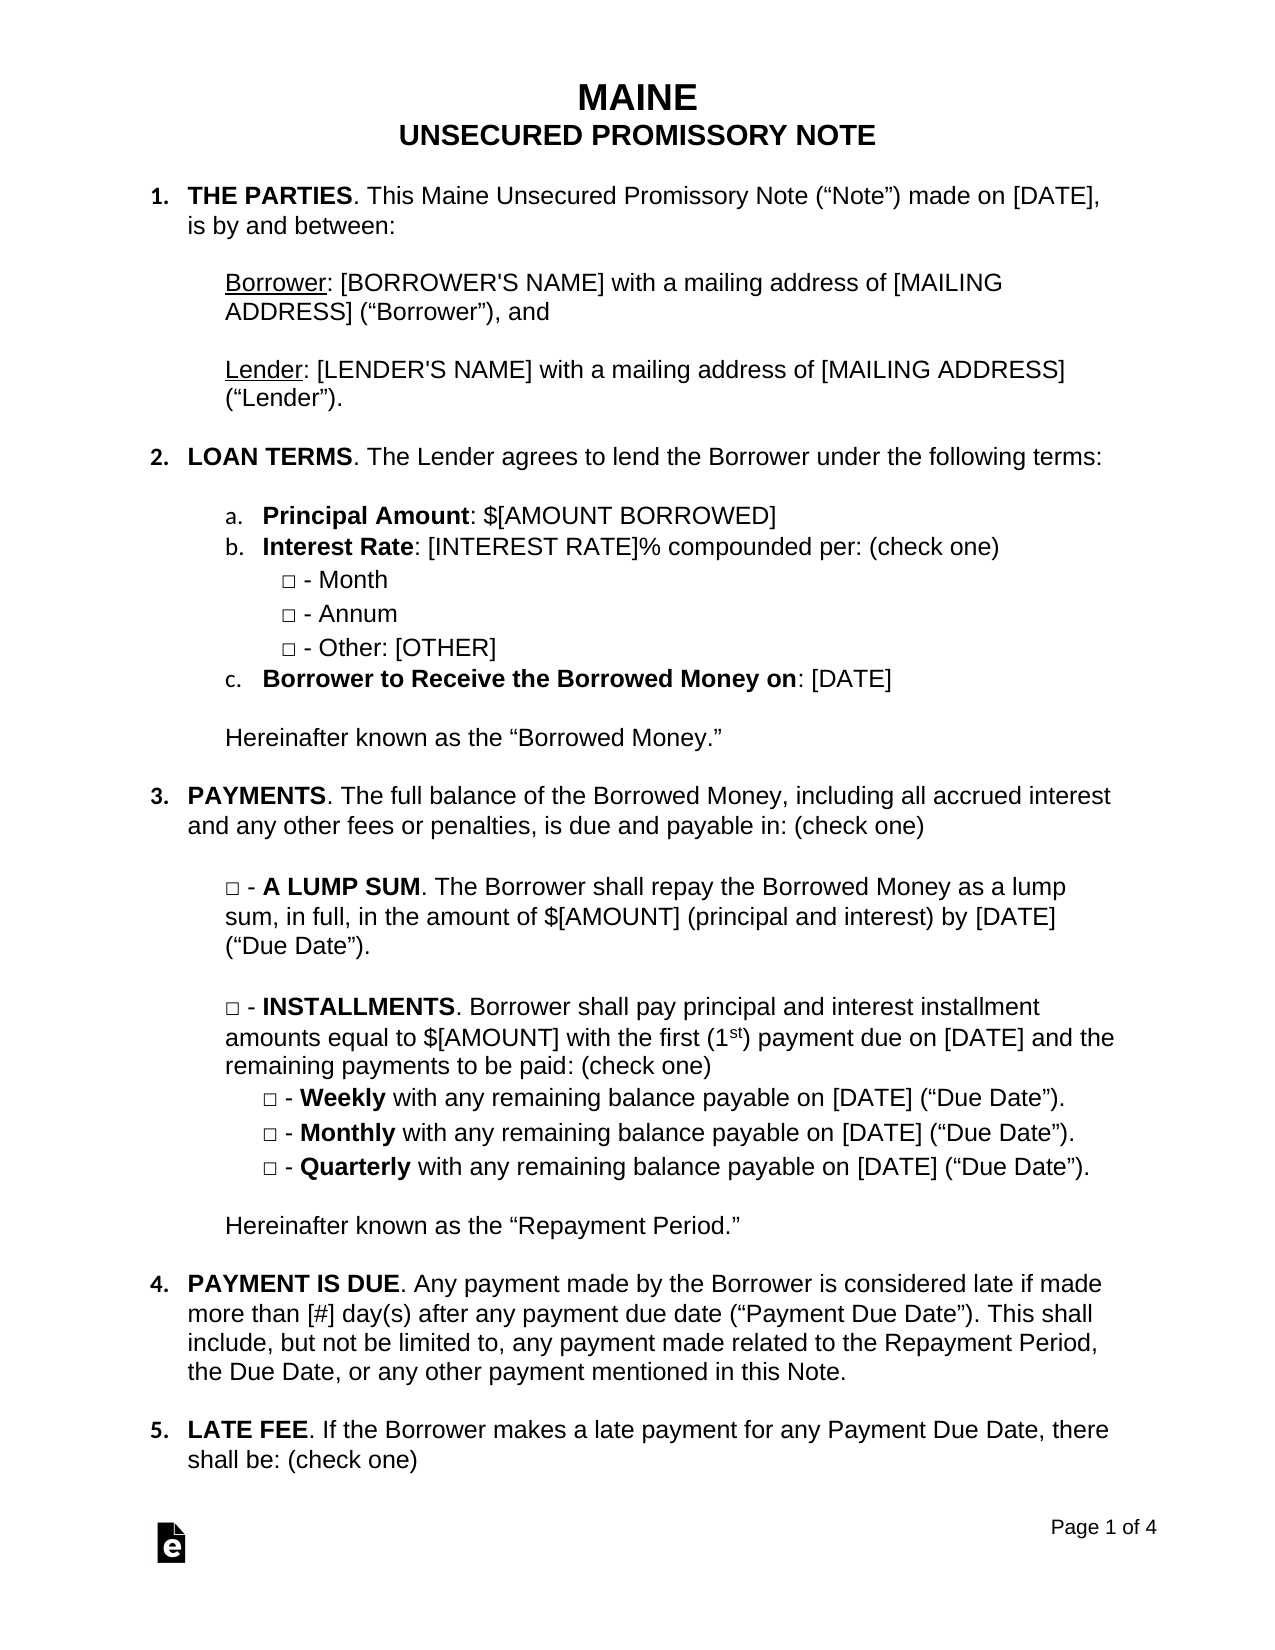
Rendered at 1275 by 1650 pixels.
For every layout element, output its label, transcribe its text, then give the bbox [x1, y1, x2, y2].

text ☐ - A LUMP SUM. The Borrower shall repay the Borrowed Money as a lump sum, in full, in the amount of $[AMOUNT] (principal and interest) by [DATE] (“Due Date”). [225, 868, 1125, 960]
text ☐ - Annum [281, 595, 1125, 629]
text ☐ - Weekly with any remaining balance payable on [DATE] (“Due Date”). [225, 1080, 1125, 1114]
subtitle UNSECURED PROMISSORY NOTE [150, 118, 1125, 152]
text Lender: [LENDER'S NAME] with a mailing address of [MAILING ADDRESS] (“Lender”). [225, 355, 1125, 412]
list PAYMENTS. The full balance of the Borrowed Money, including all accrued interest and any other fees or penalties, is due and payable in: (check one) [150, 780, 1125, 839]
list LOAN TERMS. The Lender agrees to lend the Borrower under the following terms: [150, 441, 1125, 471]
text Hereinafter known as the “Borrowed Money.” [225, 723, 1125, 751]
text ☐ - INSTALLMENTS. Borrower shall pay principal and interest installment amounts equal to $[AMOUNT] with the first (1st) payment due on [DATE] and the remaining payments to be paid: (check one) [225, 988, 1125, 1080]
text Borrower: [BORROWER'S NAME] with a mailing address of [MAILING ADDRESS] (“Borrower”), and [225, 268, 1125, 326]
list THE PARTIES. This Maine Unsecured Promissory Note (“Note”) made on [DATE], is by and between: [150, 180, 1125, 240]
text ☐ - Other: [OTHER] [281, 629, 1125, 663]
text ☐ - Monthly with any remaining balance payable on [DATE] (“Due Date”). [225, 1114, 1125, 1148]
list LATE FEE. If the Borrower makes a late payment for any Payment Due Date, there shall be: (check one) [150, 1414, 1125, 1473]
list Principal Amount: $[AMOUNT BORROWED] [225, 500, 1125, 531]
text ☐ - Month [281, 561, 1125, 595]
text Hereinafter known as the “Repayment Period.” [225, 1211, 1125, 1240]
list Interest Rate: [INTEREST RATE]% compounded per: (check one) [225, 531, 1125, 561]
subtitle MAINE [150, 75, 1125, 118]
list PAYMENT IS DUE. Any payment made by the Borrower is considered late if made more than [#] day(s) after any payment due date (“Payment Due Date”). This shall include, but not be limited to, any payment made related to the Repayment Period, the Due Date, or any other payment mentioned in this Note. [150, 1268, 1125, 1385]
list Borrower to Receive the Borrowed Money on: [DATE] [225, 663, 1125, 694]
text ☐ - Quarterly with any remaining balance payable on [DATE] (“Due Date”). [225, 1148, 1125, 1182]
